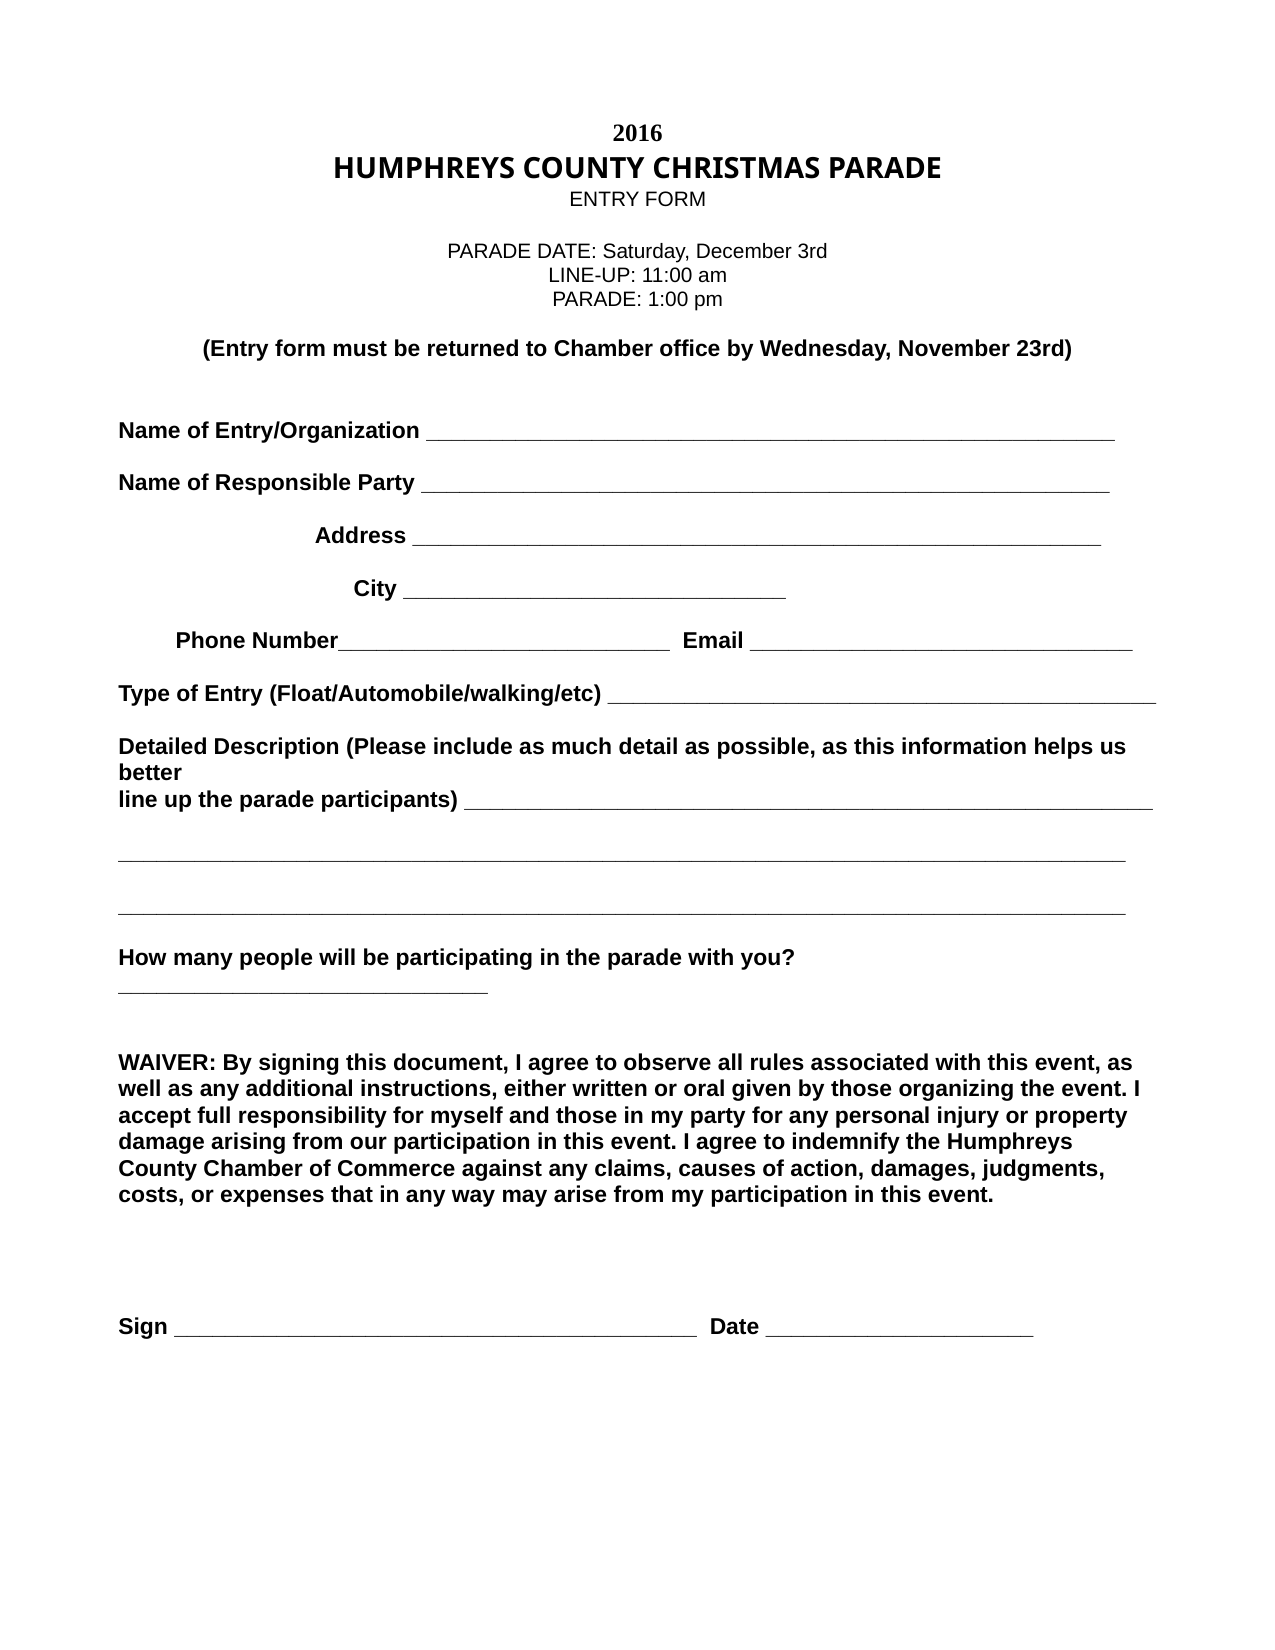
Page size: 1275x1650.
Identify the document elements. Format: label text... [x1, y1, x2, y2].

text Detailed Description (Please include as much detail as possible, as this information helps us better [118, 733, 1157, 786]
text How many people will be participating in the parade with you? _____________________________ [118, 944, 1157, 996]
text 2016 [118, 118, 1157, 147]
text Name of Entry/Organization ______________________________________________________ [118, 417, 1157, 443]
text PARADE: 1:00 pm [118, 287, 1157, 311]
text Sign _________________________________________ Date _____________________ [118, 1313, 1157, 1339]
text PARADE DATE: Saturday, December 3rd [118, 239, 1157, 263]
text WAIVER: By signing this document, I agree to observe all rules associated with this event, as well as any additional instructions, either written or oral given by those organizing the event. I accept full responsibility for myself and those in my party for any personal injury or property damage arising from our participation in this event. I agree to indemnify the Humphreys County Chamber of Commerce against any claims, causes of action, damages, judgments, costs, or expenses that in any way may arise from my participation in this event. [118, 1049, 1157, 1207]
text Type of Entry (Float/Automobile/walking/etc) ___________________________________________ [118, 680, 1157, 706]
text HUMPHREYS COUNTY CHRISTMAS PARADE [118, 147, 1157, 187]
text ENTRY FORM [118, 187, 1157, 211]
text Phone Number__________________________ Email ______________________________ [118, 627, 1157, 654]
text Name of Responsible Party ______________________________________________________ [118, 469, 1157, 496]
text City ______________________________ [118, 575, 1157, 601]
text line up the parade participants) ______________________________________________________ _______________________________________________________________________________ _______________________________________________________________________________ [118, 786, 1157, 917]
text (Entry form must be returned to Chamber office by Wednesday, November 23rd) [118, 335, 1157, 361]
text Address ______________________________________________________ [118, 522, 1157, 548]
text LINE-UP: 11:00 am [118, 263, 1157, 287]
